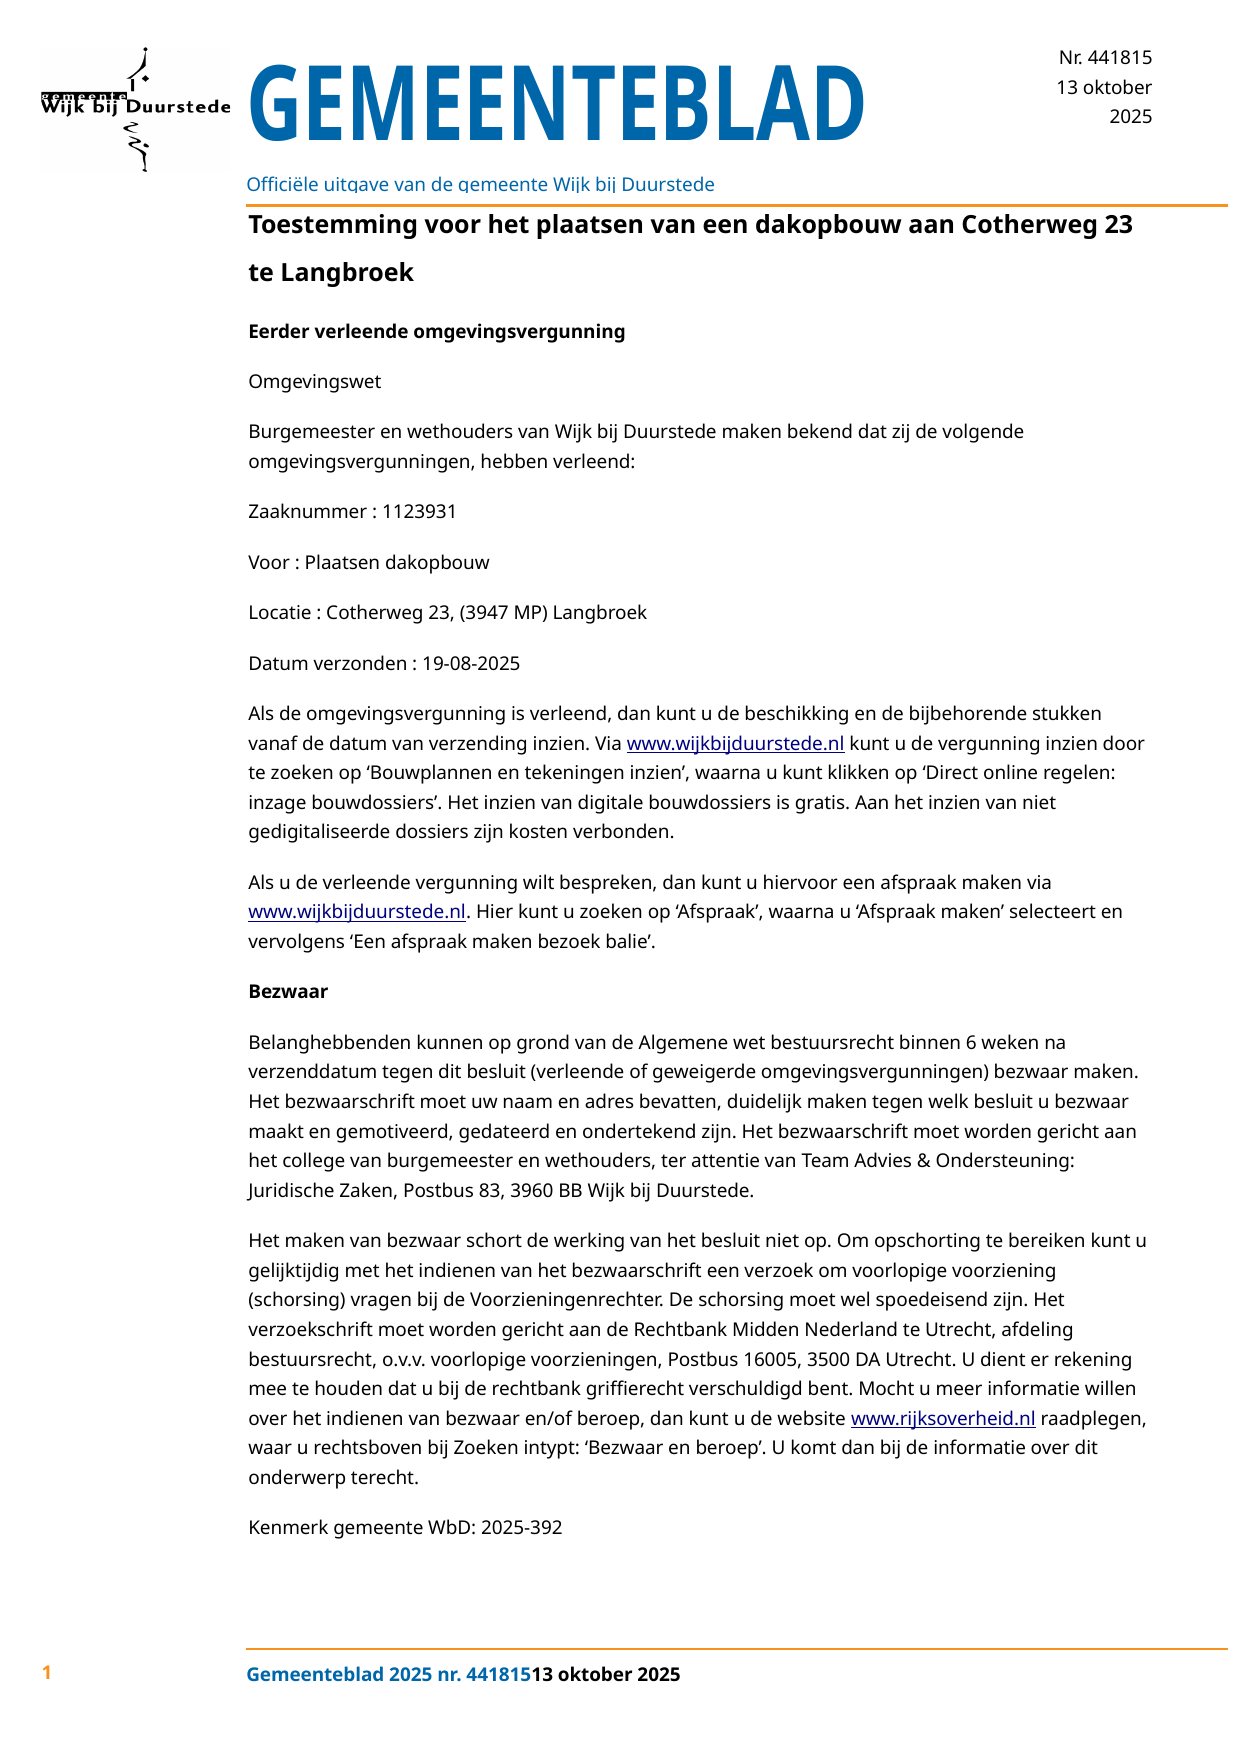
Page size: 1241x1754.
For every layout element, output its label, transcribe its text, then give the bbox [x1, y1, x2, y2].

text Kenmerk gemeente WbD: 2025-392 [248, 1514, 1152, 1540]
text Zaaknummer : 1123931 [248, 499, 1152, 524]
text Locatie : Cotherweg 23, (3947 MP) Langbroek [248, 599, 1152, 625]
text Burgemeester en wethouders van Wijk bij Duurstede maken bekend dat zij de volgende omgevingsvergunningen, hebben verleend: [248, 419, 1152, 474]
text Belanghebbenden kunnen op grond van de Algemene wet bestuursrecht binnen 6 weken na verzenddatum tegen dit besluit (verleende of geweigerde omgevingsvergunningen) bezwaar maken. Het bezwaarschrift moet uw naam en adres bevatten, duidelijk maken tegen welk besluit u bezwaar maakt en gemotiveerd, gedateerd en ondertekend zijn. Het bezwaarschrift moet worden gericht aan het college van burgemeester en wethouders, ter attentie van Team Advies & Ondersteuning: Juridische Zaken, Postbus 83, 3960 BB Wijk bij Duurstede. [248, 1029, 1152, 1203]
text Eerder verleende omgevingsvergunning [248, 318, 1152, 344]
text Bezwaar [248, 979, 1152, 1004]
text Toestemming voor het plaatsen van een dakopbouw aan Cotherweg 23 te Langbroek [248, 207, 1152, 288]
text Het maken van bezwaar schort de werking van het besluit niet op. Om opschorting te bereiken kunt u gelijktijdig met het indienen van het bezwaarschrift een verzoek om voorlopige voorziening (schorsing) vragen bij de Voorzieningenrechter. De schorsing moet wel spoedeisend zijn. Het verzoekschrift moet worden gericht aan de Rechtbank Midden Nederland te Utrecht, afdeling bestuursrecht, o.v.v. voorlopige voorzieningen, Postbus 16005, 3500 DA Utrecht. U dient er rekening mee te houden dat u bij de rechtbank griffierecht verschuldigd bent. Mocht u meer informatie willen over het indienen van bezwaar en/of beroep, dan kunt u de website www.rijksoverheid.nl raadplegen, waar u rechtsboven bij Zoeken intypt: ‘Bezwaar en beroep’. U komt dan bij de informatie over dit onderwerp terecht. [248, 1227, 1152, 1490]
text Als u de verleende vergunning wilt bespreken, dan kunt u hiervoor een afspraak maken via www.wijkbijduurstede.nl. Hier kunt u zoeken op ‘Afspraak’, waarna u ‘Afspraak maken’ selecteert en vervolgens ‘Een afspraak maken bezoek balie’. [248, 869, 1152, 954]
picture [41, 47, 231, 172]
text Als de omgevingsvergunning is verleend, dan kunt u de beschikking en de bijbehorende stukken vanaf de datum van verzending inzien. Via www.wijkbijduurstede.nl kunt u de vergunning inzien door te zoeken op ‘Bouwplannen en tekeningen inzien’, waarna u kunt klikken op ‘Direct online regelen: inzage bouwdossiers’. Het inzien van digitale bouwdossiers is gratis. Aan het inzien van niet gedigitaliseerde dossiers zijn kosten verbonden. [248, 700, 1152, 844]
text Omgevingswet [248, 368, 1152, 394]
text Voor : Plaatsen dakopbouw [248, 549, 1152, 575]
text Datum verzonden : 19-08-2025 [248, 650, 1152, 676]
